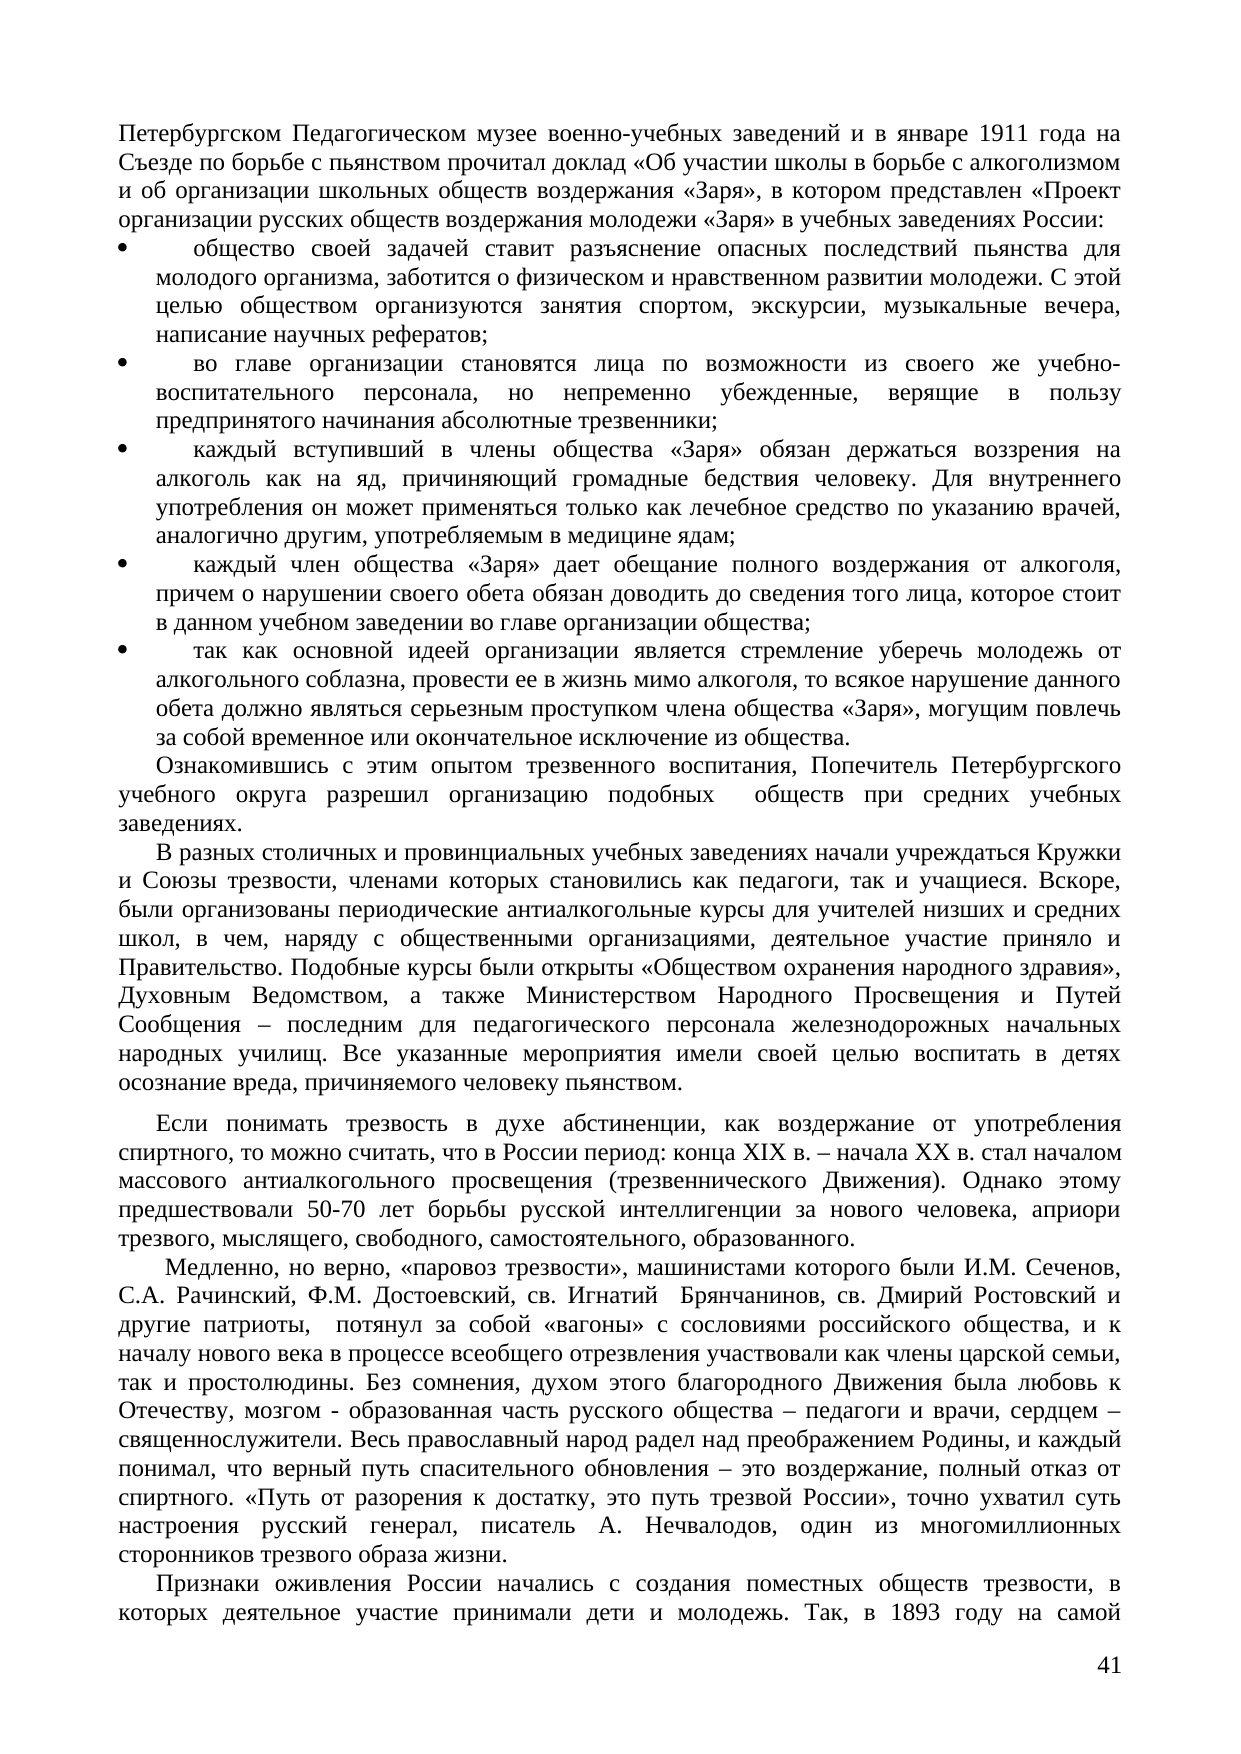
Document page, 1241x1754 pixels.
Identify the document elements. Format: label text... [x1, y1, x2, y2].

text Признаки оживления России начались с создания поместных обществ трезвости, в которых деятельное участие принимали дети и молодежь. Так, в 1893 году на самой [118, 1568, 1122, 1626]
text В разных столичных и провинциальных учебных заведениях начали учреждаться Кружки и Союзы трезвости, членами которых становились как педагоги, так и учащиеся. Вскоре, были организованы периодические антиалкогольные курсы для учителей низших и средних школ, в чем, наряду с общественными организациями, деятельное участие приняло и Правительство. Подобные курсы были открыты «Обществом охранения народного здравия», Духовным Ведомством, а также Министерством Народного Просвещения и Путей Сообщения – последним для педагогического персонала железнодорожных начальных народных училищ. Все указанные мероприятия имели своей целью воспитать в детях осознание вреда, причиняемого человеку пьянством. [118, 837, 1122, 1096]
text Если понимать трезвость в духе абстиненции, как воздержание от употребления спиртного, то можно считать, что в России период: конца XIX в. – начала ХХ в. стал началом массового антиалкогольного просвещения (трезвеннического Движения). Однако этому предшествовали 50-70 лет борьбы русской интеллигенции за нового человека, априори трезвого, мыслящего, свободного, самостоятельного, образованного. [118, 1108, 1122, 1252]
list общество своей задачей ставит разъяснение опасных последствий пьянства для молодого организма, заботится о физическом и нравственном развитии молодежи. С этой целью обществом организуются занятия спортом, экскурсии, музыкальные вечера, написание научных рефератов; [118, 233, 1122, 348]
list так как основной идеей организации является стремление уберечь молодежь от алкогольного соблазна, провести ее в жизнь мимо алкоголя, то всякое нарушение данного обета должно являться серьезным проступком члена общества «Заря», могущим повлечь за собой временное или окончательное исключение из общества. [118, 636, 1122, 751]
text Петербургском Педагогическом музее военно-учебных заведений и в январе 1911 года на Съезде по борьбе с пьянством прочитал доклад «Об участии школы в борьбе с алкоголизмом и об организации школьных обществ воздержания «Заря», в котором представлен «Проект организации русских обществ воздержания молодежи «Заря» в учебных заведениях России: [118, 118, 1122, 233]
list каждый вступивший в члены общества «Заря» обязан держаться воззрения на алкоголь как на яд, причиняющий громадные бедствия человеку. Для внутреннего употребления он может применяться только как лечебное средство по указанию врачей, аналогично другим, употребляемым в медицине ядам; [118, 434, 1122, 549]
text Медленно, но верно, «паровоз трезвости», машинистами которого были И.М. Сеченов, С.А. Рачинский, Ф.М. Достоевский, св. Игнатий Брянчанинов, св. Дмирий Ростовский и другие патриоты, потянул за собой «вагоны» с сословиями российского общества, и к началу нового века в процессе всеобщего отрезвления участвовали как члены царской семьи, так и простолюдины. Без сомнения, духом этого благородного Движения была любовь к Отечеству, мозгом - образованная часть русского общества – педагоги и врачи, сердцем – священнослужители. Весь православный народ радел над преображением Родины, и каждый понимал, что верный путь спасительного обновления – это воздержание, полный отказ от спиртного. «Путь от разорения к достатку, это путь трезвой России», точно ухватил суть настроения русский генерал, писатель А. Нечвалодов, один из многомиллионных сторонников трезвого образа жизни. [118, 1252, 1122, 1568]
list каждый член общества «Заря» дает обещание полного воздержания от алкоголя, причем о нарушении своего обета обязан доводить до сведения того лица, которое стоит в данном учебном заведении во главе организации общества; [118, 549, 1122, 636]
text Ознакомившись с этим опытом трезвенного воспитания, Попечитель Петербургского учебного округа разрешил организацию подобных обществ при средних учебных заведениях. [118, 751, 1122, 837]
list во главе организации становятся лица по возможности из своего же учебно-воспитательного персонала, но непременно убежденные, верящие в пользу предпринятого начинания абсолютные трезвенники; [118, 348, 1122, 434]
